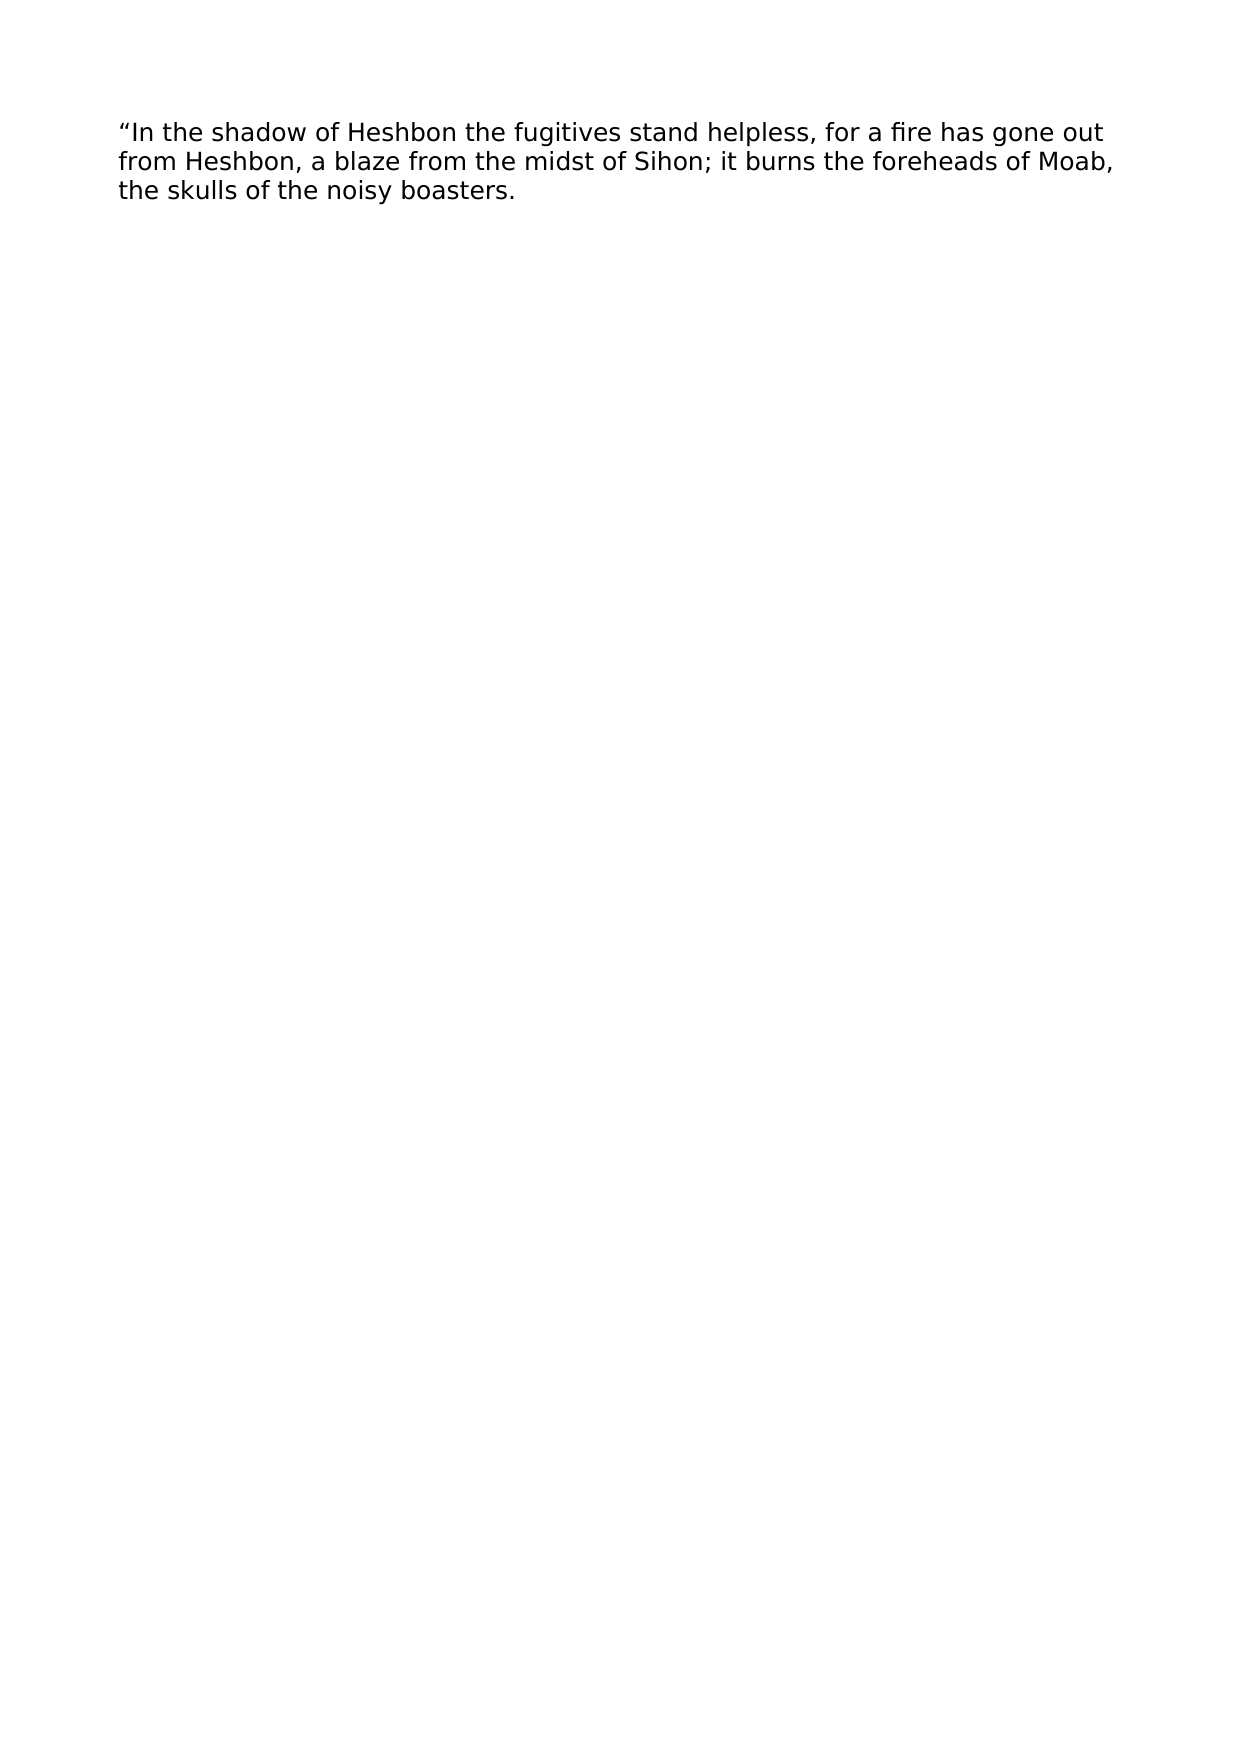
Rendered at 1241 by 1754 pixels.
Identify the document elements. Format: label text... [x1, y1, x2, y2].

text “In the shadow of Heshbon the fugitives stand helpless, for a fire has gone out from Heshbon, a blaze from the midst of Sihon; it burns the foreheads of Moab, the skulls of the noisy boasters. [118, 118, 1122, 206]
